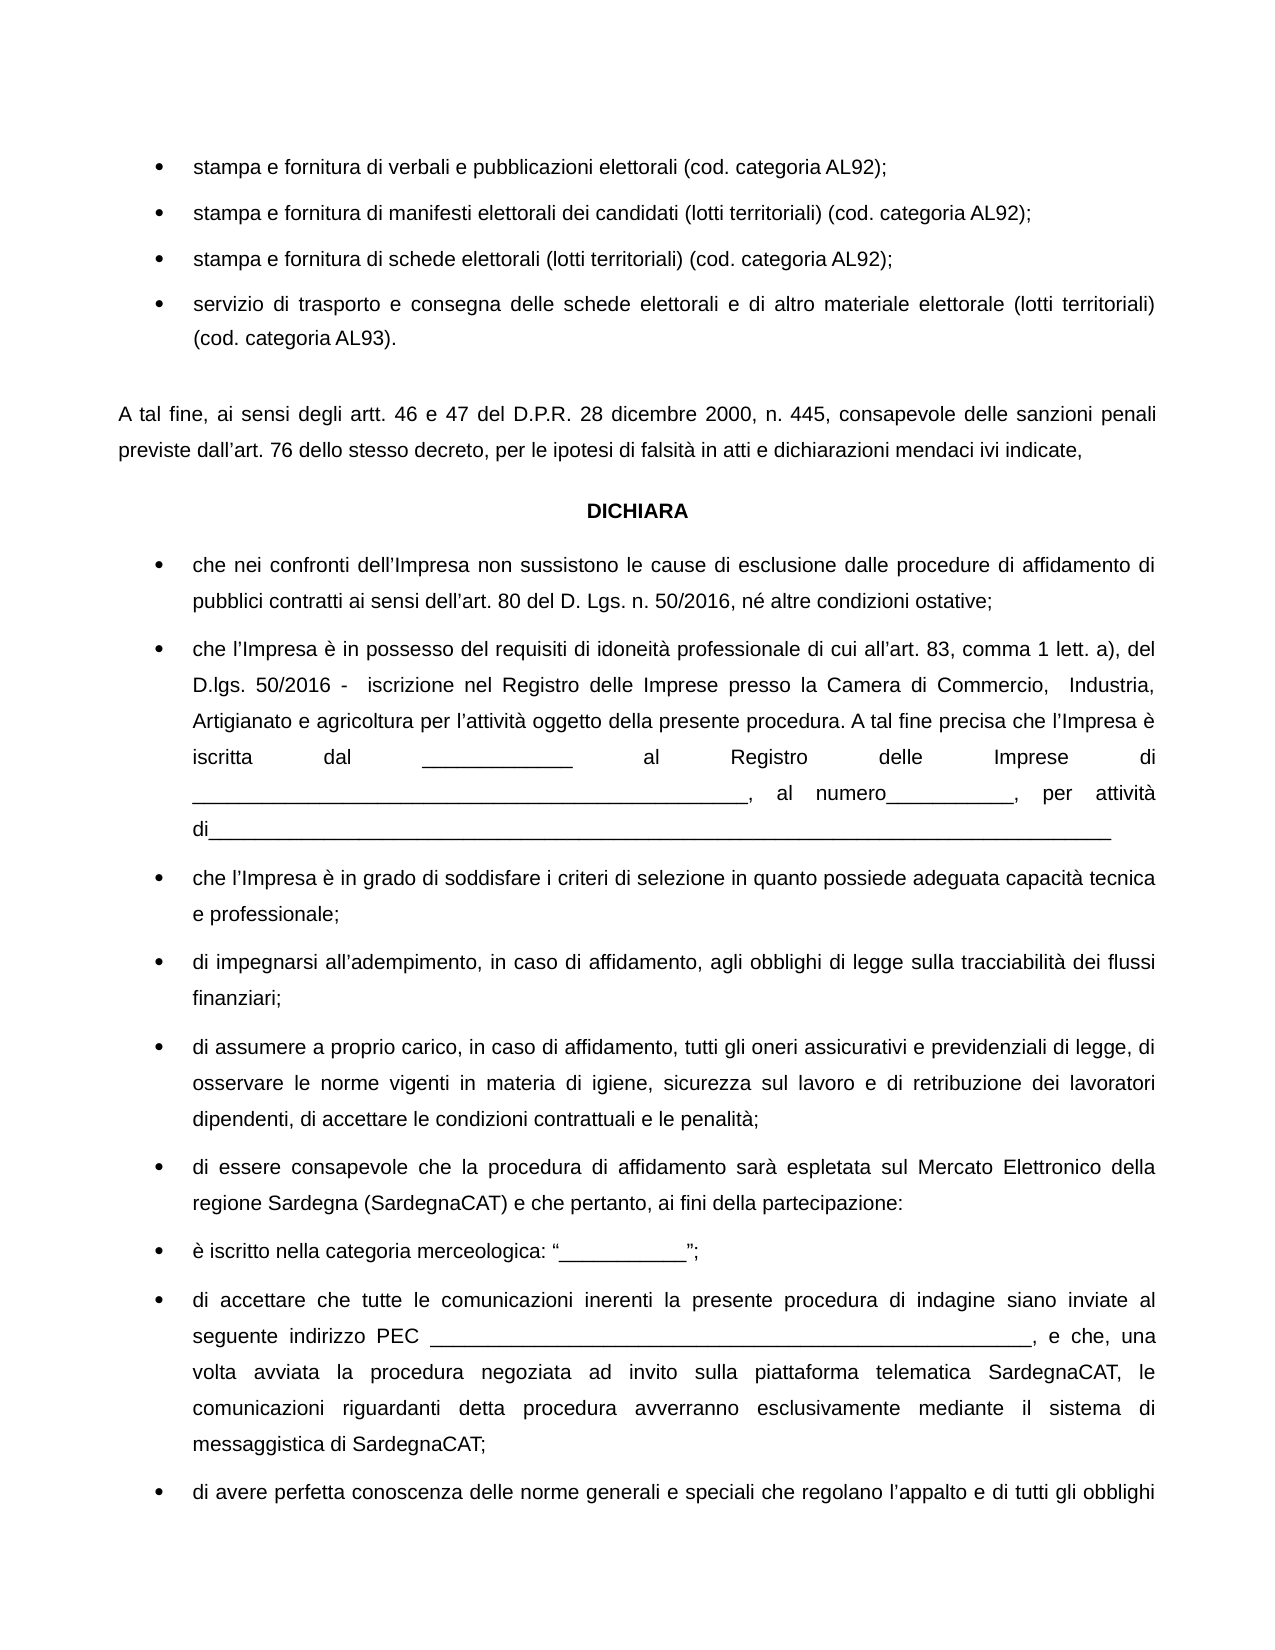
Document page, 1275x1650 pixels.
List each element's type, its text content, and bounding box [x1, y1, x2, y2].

list che nei confronti dell’Impresa non sussistono le cause di esclusione dalle procedure di affidamento di pubblici contratti ai sensi dell’art. 80 del D. Lgs. n. 50/2016, né altre condizioni ostative; [155, 553, 1157, 613]
list di impegnarsi all’adempimento, in caso di affidamento, agli obblighi di legge sulla tracciabilità dei flussi finanziari; [155, 950, 1157, 1010]
list è iscritto nella categoria merceologica: “___________”; [155, 1239, 1157, 1263]
list stampa e fornitura di manifesti elettorali dei candidati (lotti territoriali) (cod. categoria AL92); [156, 193, 1157, 227]
list di accettare che tutte le comunicazioni inerenti la presente procedura di indagine siano inviate al seguente indirizzo PEC ____________________________________________________, e che, una volta avviata la procedura negoziata ad invito sulla piattaforma telematica SardegnaCAT, le comunicazioni riguardanti detta procedura avverranno esclusivamente mediante il sistema di messaggistica di SardegnaCAT; [155, 1288, 1157, 1456]
list servizio di trasporto e consegna delle schede elettorali e di altro materiale elettorale (lotti territoriali) (cod. categoria AL93). [156, 285, 1157, 352]
list che l’Impresa è in grado di soddisfare i criteri di selezione in quanto possiede adeguata capacità tecnica e professionale; [155, 866, 1157, 926]
list stampa e fornitura di verbali e pubblicazioni elettorali (cod. categoria AL92); [156, 148, 1157, 181]
list di essere consapevole che la procedura di affidamento sarà espletata sul Mercato Elettronico della regione Sardegna (SardegnaCAT) e che pertanto, ai fini della partecipazione: [155, 1155, 1157, 1215]
list di assumere a proprio carico, in caso di affidamento, tutti gli oneri assicurativi e previdenziali di legge, di osservare le norme vigenti in materia di igiene, sicurezza sul lavoro e di retribuzione dei lavoratori dipendenti, di accettare le condizioni contrattuali e le penalità; [155, 1034, 1157, 1130]
list stampa e fornitura di schede elettorali (lotti territoriali) (cod. categoria AL92); [156, 239, 1157, 273]
list di avere perfetta conoscenza delle norme generali e speciali che regolano l’appalto e di tutti gli obblighi [155, 1480, 1157, 1504]
text DICHIARA [118, 499, 1157, 523]
list che l’Impresa è in possesso del requisiti di idoneità professionale di cui all’art. 83, comma 1 lett. a), del D.lgs. 50/2016 - iscrizione nel Registro delle Imprese presso la Camera di Commercio, Industria, Artigianato e agricoltura per l’attività oggetto della presente procedura. A tal fine precisa che l’Impresa è iscritta dal _____________ al Registro delle Imprese di ________________________________________________, al numero___________, per attività di______________________________________________________________________________ [155, 637, 1157, 841]
text A tal fine, ai sensi degli artt. 46 e 47 del D.P.R. 28 dicembre 2000, n. 445, consapevole delle sanzioni penali previste dall’art. 76 dello stesso decreto, per le ipotesi di falsità in atti e dichiarazioni mendaci ivi indicate, [118, 402, 1157, 462]
